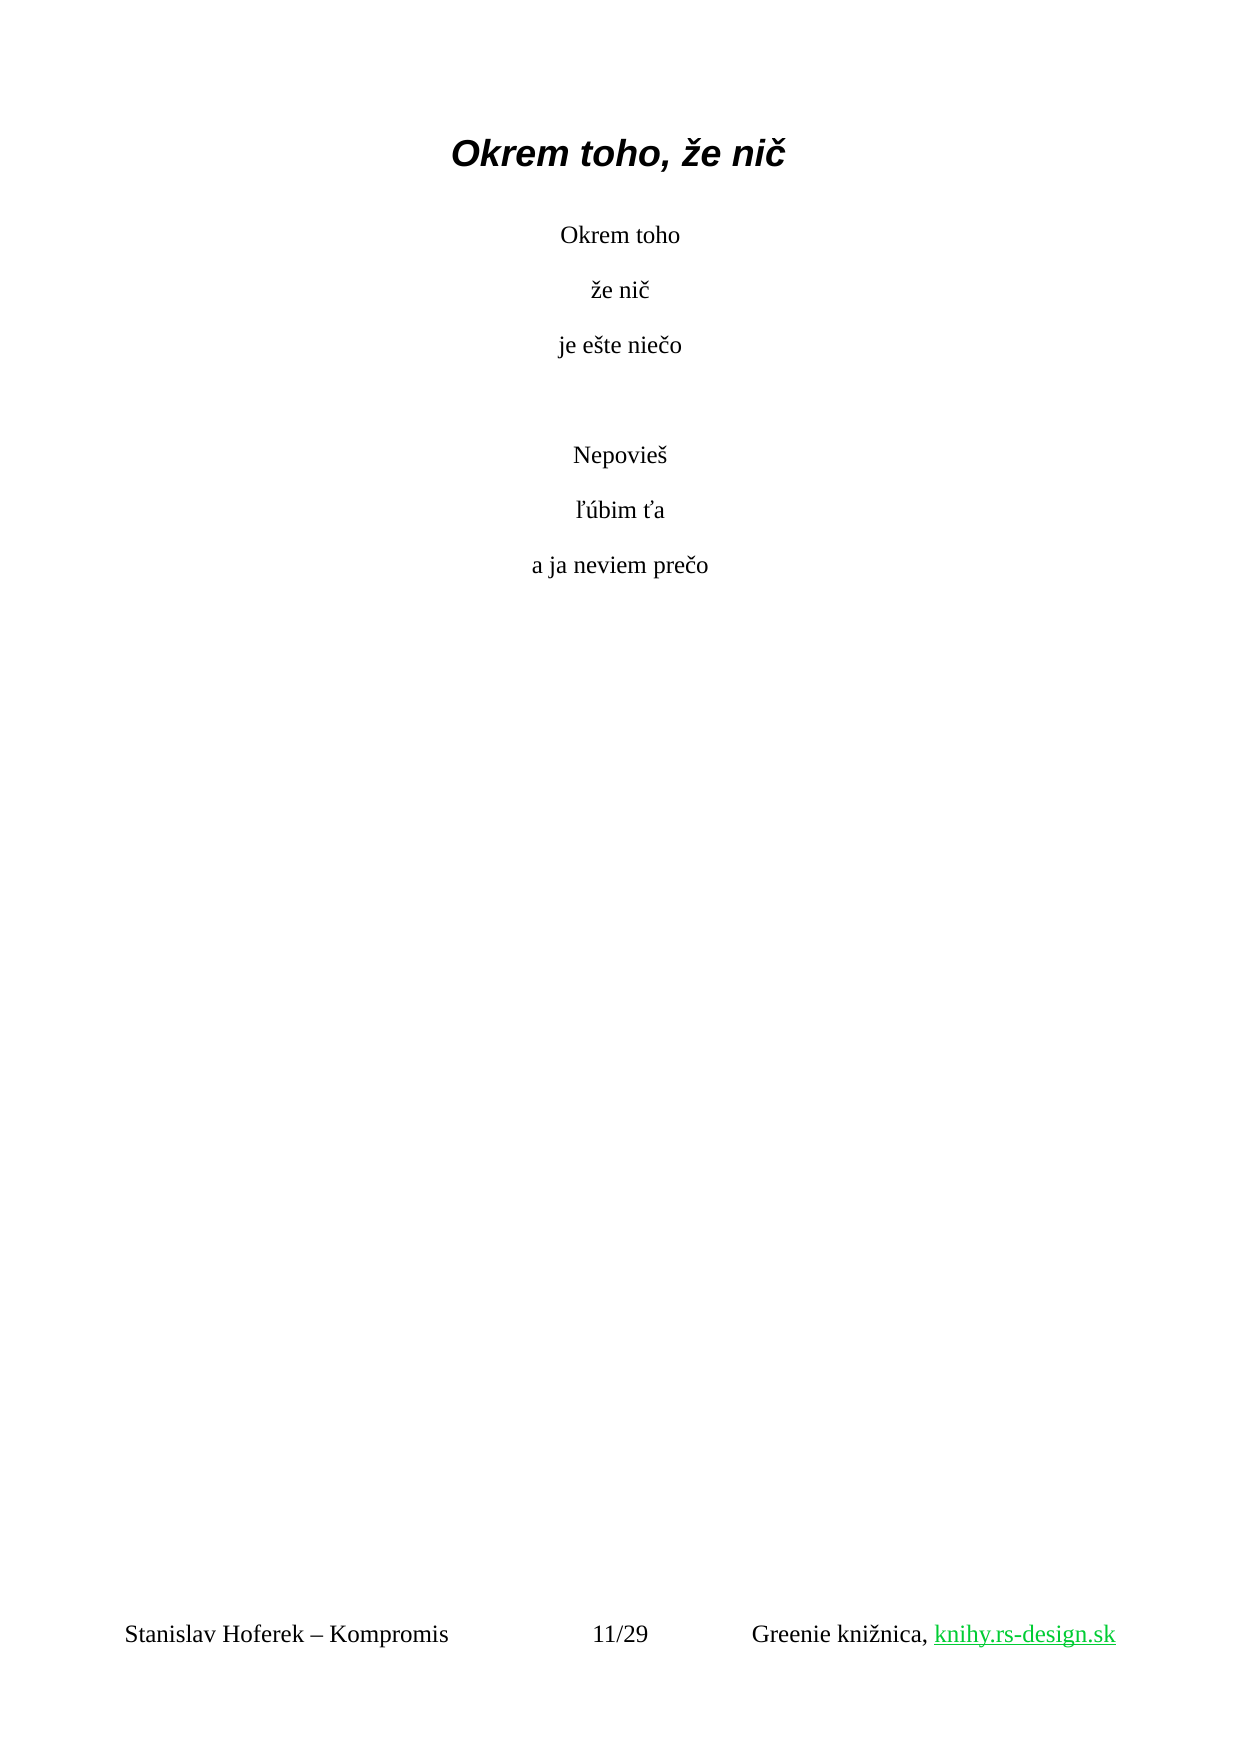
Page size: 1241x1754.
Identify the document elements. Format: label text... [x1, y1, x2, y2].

text ľúbim ťa [106, 495, 1134, 524]
text že nič [106, 275, 1134, 304]
subtitle Okrem toho, že nič [106, 131, 1134, 174]
text a ja neviem prečo [106, 550, 1134, 579]
text je ešte niečo [106, 330, 1134, 359]
text Okrem toho [106, 221, 1134, 249]
text Nepovieš [106, 440, 1134, 469]
